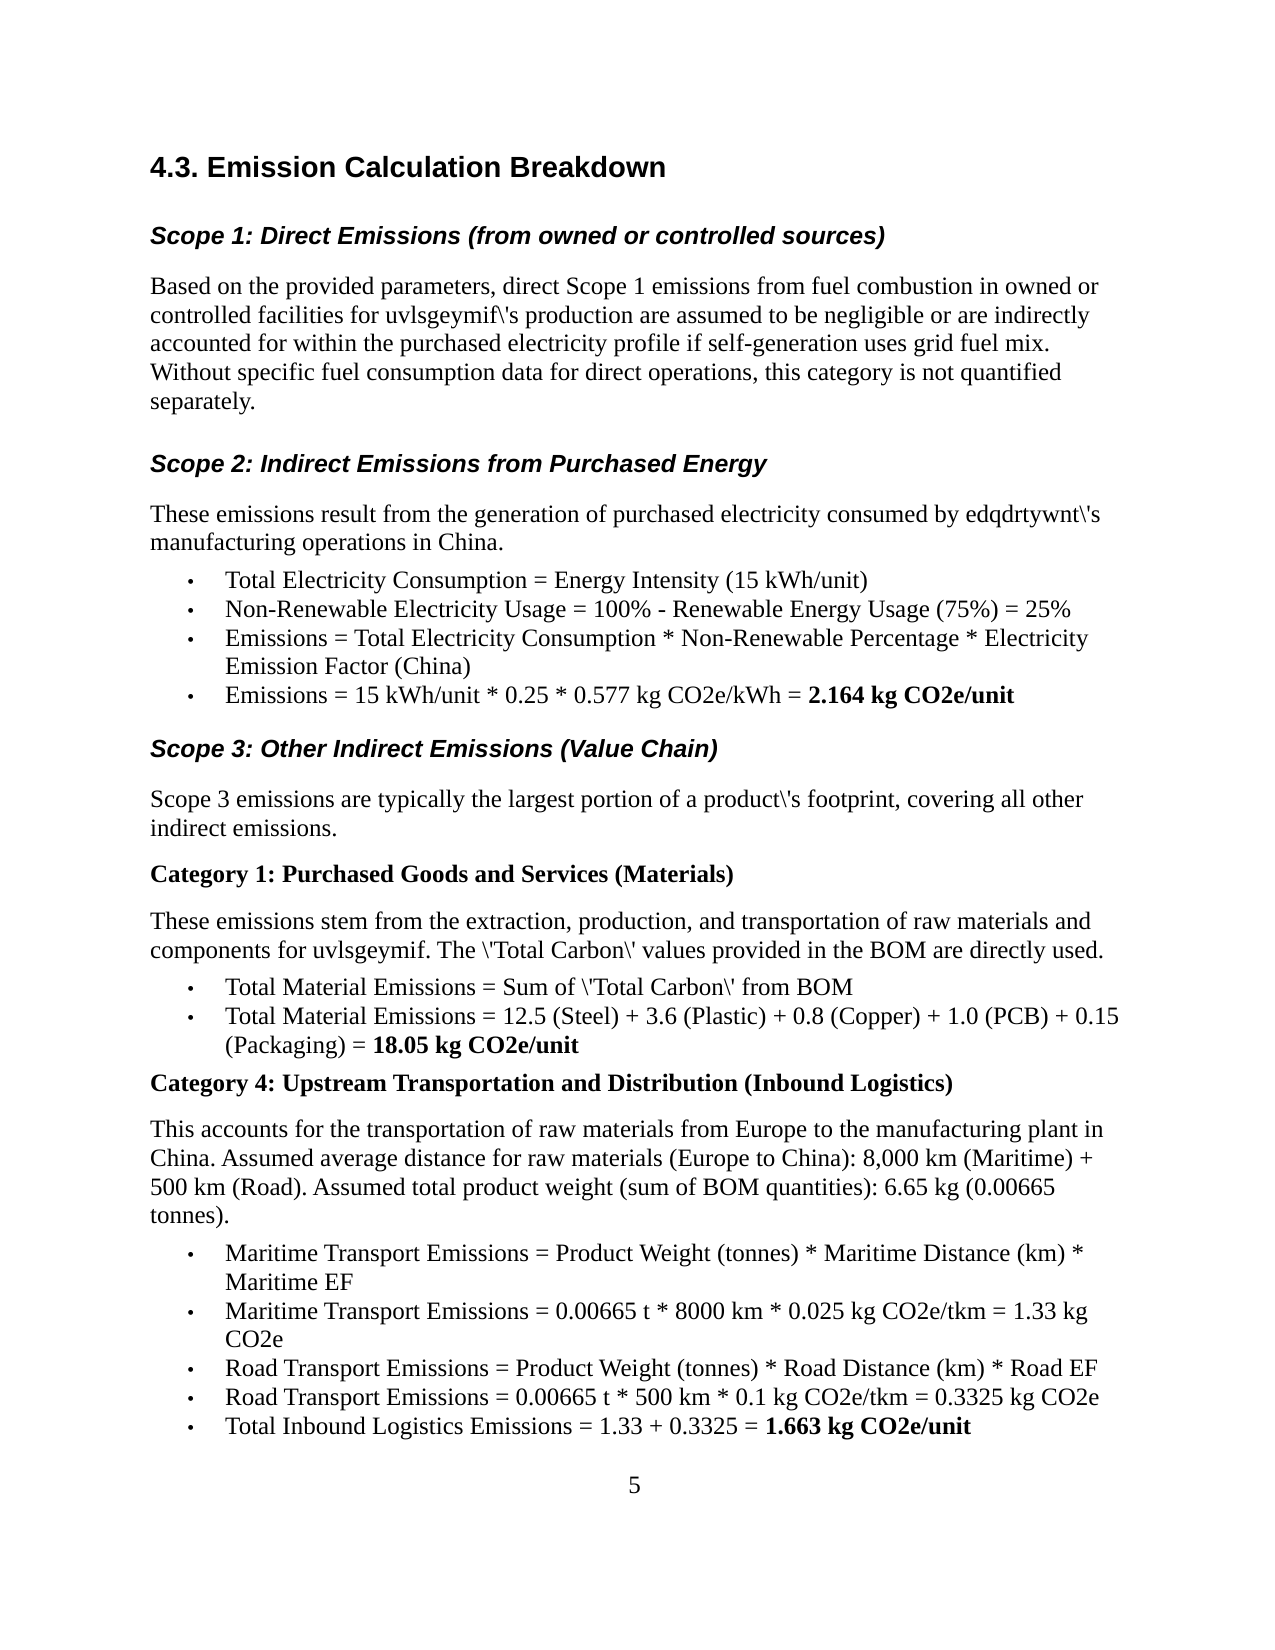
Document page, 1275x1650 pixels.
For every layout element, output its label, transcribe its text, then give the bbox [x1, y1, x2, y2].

text Scope 3 emissions are typically the largest portion of a product\'s footprint, covering all other indirect emissions. [150, 784, 1125, 841]
subtitle Scope 3: Other Indirect Emissions (Value Chain) [150, 734, 1125, 762]
list Maritime Transport Emissions = 0.00665 t * 8000 km * 0.025 kg CO2e/tkm = 1.33 kg CO2e [187, 1296, 1125, 1353]
list Total Inbound Logistics Emissions = 1.33 + 0.3325 = 1.663 kg CO2e/unit [187, 1411, 1125, 1439]
text Based on the provided parameters, direct Scope 1 emissions from fuel combustion in owned or controlled facilities for uvlsgeymif\'s production are assumed to be negligible or are indirectly accounted for within the purchased electricity profile if self-generation uses grid fuel mix. Without specific fuel consumption data for direct operations, this category is not quantified separately. [150, 271, 1125, 415]
text These emissions result from the generation of purchased electricity consumed by edqdrtywnt\'s manufacturing operations in China. [150, 499, 1125, 556]
subtitle Scope 2: Indirect Emissions from Purchased Energy [150, 449, 1125, 477]
list Maritime Transport Emissions = Product Weight (tonnes) * Maritime Distance (km) * Maritime EF [187, 1238, 1125, 1296]
list Road Transport Emissions = 0.00665 t * 500 km * 0.1 kg CO2e/tkm = 0.3325 kg CO2e [187, 1382, 1125, 1411]
list Emissions = 15 kWh/unit * 0.25 * 0.577 kg CO2e/kWh = 2.164 kg CO2e/unit [187, 680, 1125, 709]
list Non-Renewable Electricity Usage = 100% - Renewable Energy Usage (75%) = 25% [187, 594, 1125, 623]
list Total Material Emissions = Sum of \'Total Carbon\' from BOM [187, 972, 1125, 1001]
subtitle Scope 1: Direct Emissions (from owned or controlled sources) [150, 221, 1125, 249]
text Category 4: Upstream Transportation and Distribution (Inbound Logistics) [150, 1068, 1125, 1096]
subtitle 4.3. Emission Calculation Breakdown [150, 150, 1125, 183]
text Category 1: Purchased Goods and Services (Materials) [150, 859, 1125, 888]
list Total Electricity Consumption = Energy Intensity (15 kWh/unit) [187, 565, 1125, 594]
text These emissions stem from the extraction, production, and transportation of raw materials and components for uvlsgeymif. The \'Total Carbon\' values provided in the BOM are directly used. [150, 906, 1125, 963]
list Road Transport Emissions = Product Weight (tonnes) * Road Distance (km) * Road EF [187, 1353, 1125, 1382]
list Total Material Emissions = 12.5 (Steel) + 3.6 (Plastic) + 0.8 (Copper) + 1.0 (PCB) + 0.15 (Packaging) = 18.05 kg CO2e/unit [187, 1001, 1125, 1059]
text This accounts for the transportation of raw materials from Europe to the manufacturing plant in China. Assumed average distance for raw materials (Europe to China): 8,000 km (Maritime) + 500 km (Road). Assumed total product weight (sum of BOM quantities): 6.65 kg (0.00665 tonnes). [150, 1114, 1125, 1229]
list Emissions = Total Electricity Consumption * Non-Renewable Percentage * Electricity Emission Factor (China) [187, 623, 1125, 680]
